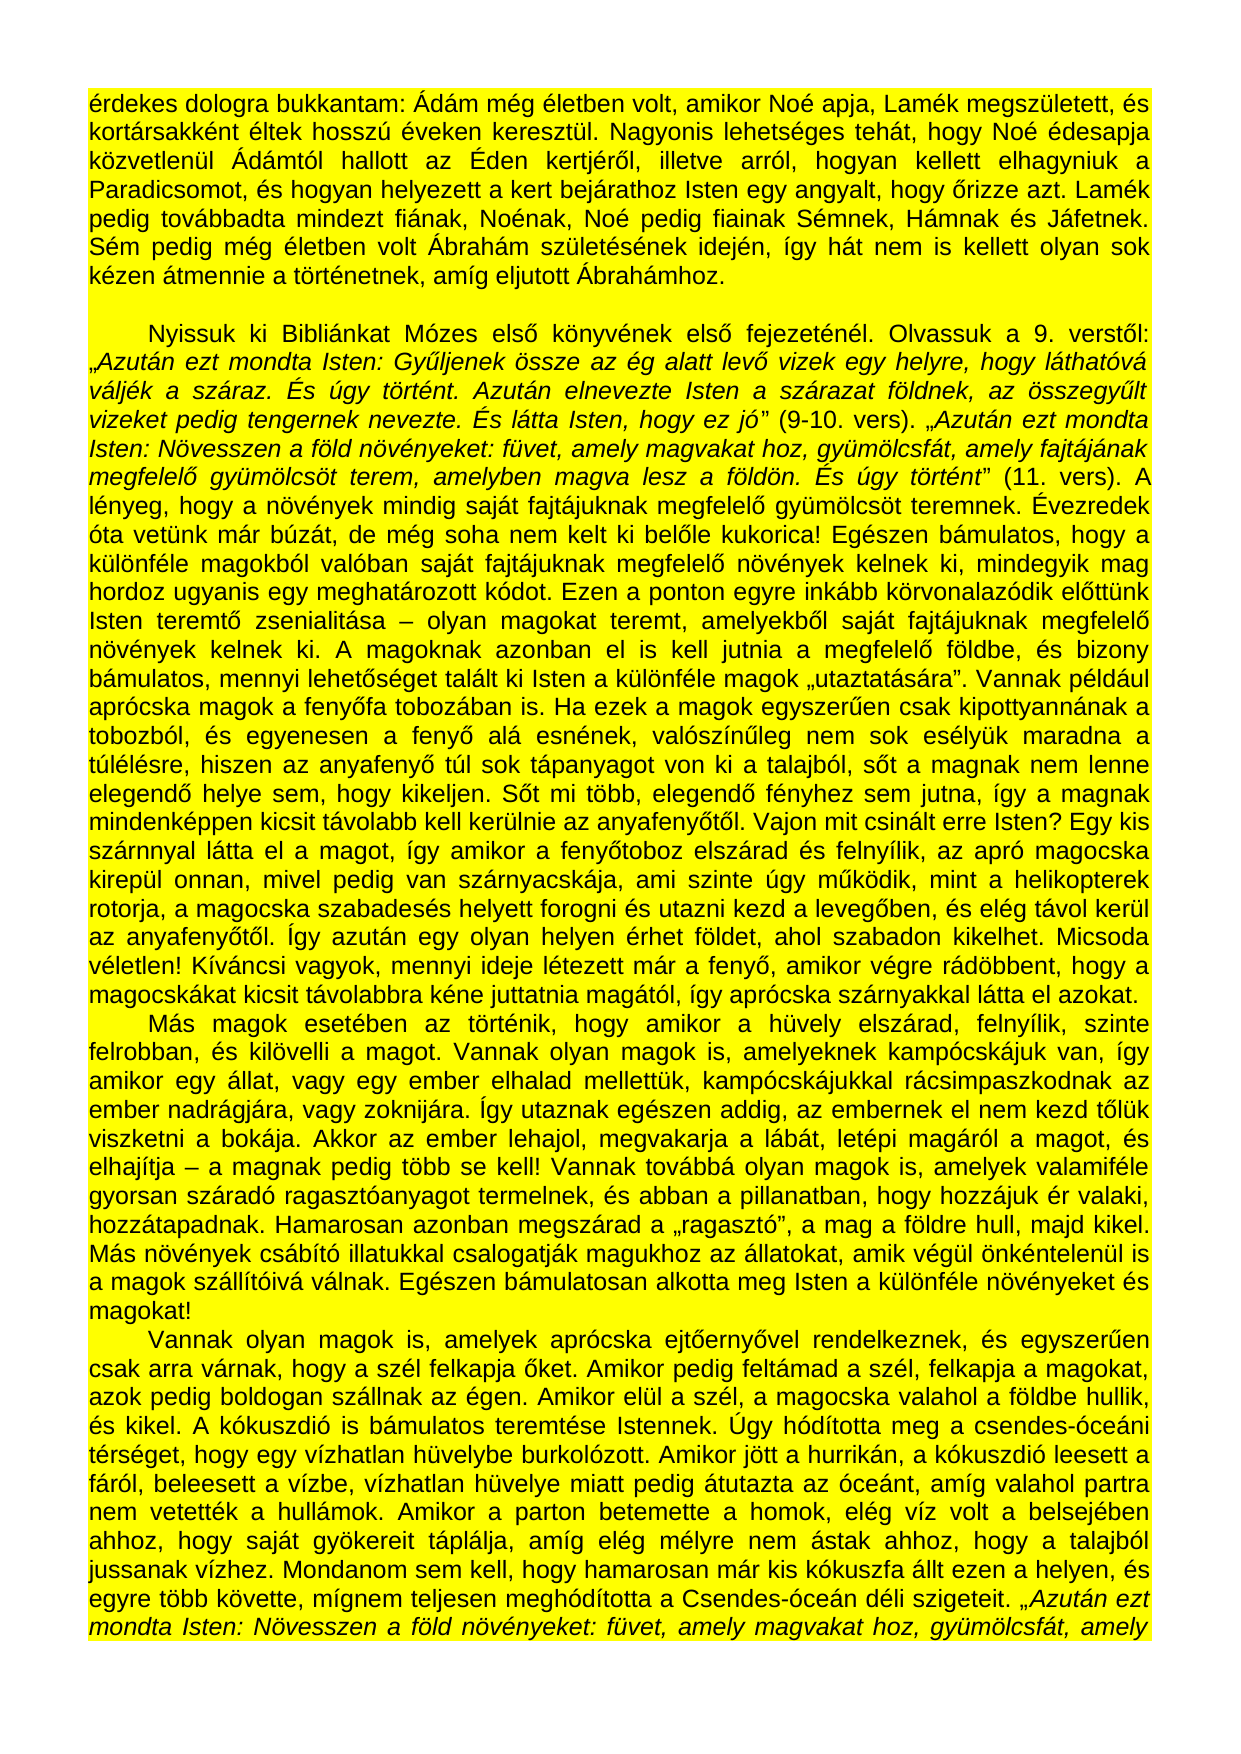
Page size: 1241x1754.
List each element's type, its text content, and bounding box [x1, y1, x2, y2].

text érdekes dologra bukkantam: Ádám még életben volt, amikor Noé apja, Lamék megszületett, és kortársakként éltek hosszú éveken keresztül. Nagyonis lehetséges tehát, hogy Noé édesapja közvetlenül Ádámtól hallott az Éden kertjéről, illetve arról, hogyan kellett elhagyniuk a Paradicsomot, és hogyan helyezett a kert bejárathoz Isten egy angyalt, hogy őrizze azt. Lamék pedig továbbadta mindezt fiának, Noénak, Noé pedig fiainak Sémnek, Hámnak és Jáfetnek. Sém pedig még életben volt Ábrahám születésének idején, így hát nem is kellett olyan sok kézen átmennie a történetnek, amíg eljutott Ábrahámhoz. [88, 88, 1152, 290]
text Vannak olyan magok is, amelyek aprócska ejtőernyővel rendelkeznek, és egyszerűen csak arra várnak, hogy a szél felkapja őket. Amikor pedig feltámad a szél, felkapja a magokat, azok pedig boldogan szállnak az égen. Amikor elül a szél, a magocska valahol a földbe hullik, és kikel. A kókuszdió is bámulatos teremtése Istennek. Úgy hódította meg a csendes-óceáni térséget, hogy egy vízhatlan hüvelybe burkolózott. Amikor jött a hurrikán, a kókuszdió leesett a fáról, beleesett a vízbe, vízhatlan hüvelye miatt pedig átutazta az óceánt, amíg valahol partra nem vetették a hullámok. Amikor a parton betemette a homok, elég víz volt a belsejében ahhoz, hogy saját gyökereit táplálja, amíg elég mélyre nem ástak ahhoz, hogy a talajból jussanak vízhez. Mondanom sem kell, hogy hamarosan már kis kókuszfa állt ezen a helyen, és egyre több követte, mígnem teljesen meghódította a Csendes-óceán déli szigeteit. „Azután ezt mondta Isten: Növesszen a föld növényeket: füvet, amely magvakat hoz, gyümölcsfát, amely [88, 1325, 1152, 1641]
text Más magok esetében az történik, hogy amikor a hüvely elszárad, felnyílik, szinte felrobban, és kilövelli a magot. Vannak olyan magok is, amelyeknek kampócskájuk van, így amikor egy állat, vagy egy ember elhalad mellettük, kampócskájukkal rácsimpaszkodnak az ember nadrágjára, vagy zoknijára. Így utaznak egészen addig, az embernek el nem kezd tőlük viszketni a bokája. Akkor az ember lehajol, megvakarja a lábát, letépi magáról a magot, és elhajítja – a magnak pedig több se kell! Vannak továbbá olyan magok is, amelyek valamiféle gyorsan száradó ragasztóanyagot termelnek, és abban a pillanatban, hogy hozzájuk ér valaki, hozzátapadnak. Hamarosan azonban megszárad a „ragasztó”, a mag a földre hull, majd kikel. Más növények csábító illatukkal csalogatják magukhoz az állatokat, amik végül önkéntelenül is a magok szállítóivá válnak. Egészen bámulatosan alkotta meg Isten a különféle növényeket és magokat! [88, 1008, 1152, 1325]
text Nyissuk ki Bibliánkat Mózes első könyvének első fejezeténél. Olvassuk a 9. verstől: „Azután ezt mondta Isten: Gyűljenek össze az ég alatt levő vizek egy helyre, hogy láthatóvá váljék a száraz. És úgy történt. Azután elnevezte Isten a szárazat földnek, az összegyűlt vizeket pedig tengernek nevezte. És látta Isten, hogy ez jó” (9-10. vers). „Azután ezt mondta Isten: Növesszen a föld növényeket: füvet, amely magvakat hoz, gyümölcsfát, amely fajtájának megfelelő gyümölcsöt terem, amelyben magva lesz a földön. És úgy történt” (11. vers). A lényeg, hogy a növények mindig saját fajtájuknak megfelelő gyümölcsöt teremnek. Évezredek óta vetünk már búzát, de még soha nem kelt ki belőle kukorica! Egészen bámulatos, hogy a különféle magokból valóban saját fajtájuknak megfelelő növények kelnek ki, mindegyik mag hordoz ugyanis egy meghatározott kódot. Ezen a ponton egyre inkább körvonalazódik előttünk Isten teremtő zsenialitása – olyan magokat teremt, amelyekből saját fajtájuknak megfelelő növények kelnek ki. A magoknak azonban el is kell jutnia a megfelelő földbe, és bizony bámulatos, mennyi lehetőséget talált ki Isten a különféle magok „utaztatására”. Vannak például aprócska magok a fenyőfa tobozában is. Ha ezek a magok egyszerűen csak kipottyannának a tobozból, és egyenesen a fenyő alá esnének, valószínűleg nem sok esélyük maradna a túlélésre, hiszen az anyafenyő túl sok tápanyagot von ki a talajból, sőt a magnak nem lenne elegendő helye sem, hogy kikeljen. Sőt mi több, elegendő fényhez sem jutna, így a magnak mindenképpen kicsit távolabb kell kerülnie az anyafenyőtől. Vajon mit csinált erre Isten? Egy kis szárnnyal látta el a magot, így amikor a fenyőtoboz elszárad és felnyílik, az apró magocska kirepül onnan, mivel pedig van szárnyacskája, ami szinte úgy működik, mint a helikopterek rotorja, a magocska szabadesés helyett forogni és utazni kezd a levegőben, és elég távol kerül az anyafenyőtől. Így azután egy olyan helyen érhet földet, ahol szabadon kikelhet. Micsoda véletlen! Kíváncsi vagyok, mennyi ideje létezett már a fenyő, amikor végre rádöbbent, hogy a magocskákat kicsit távolabbra kéne juttatnia magától, így aprócska szárnyakkal látta el azokat. [88, 318, 1152, 1008]
